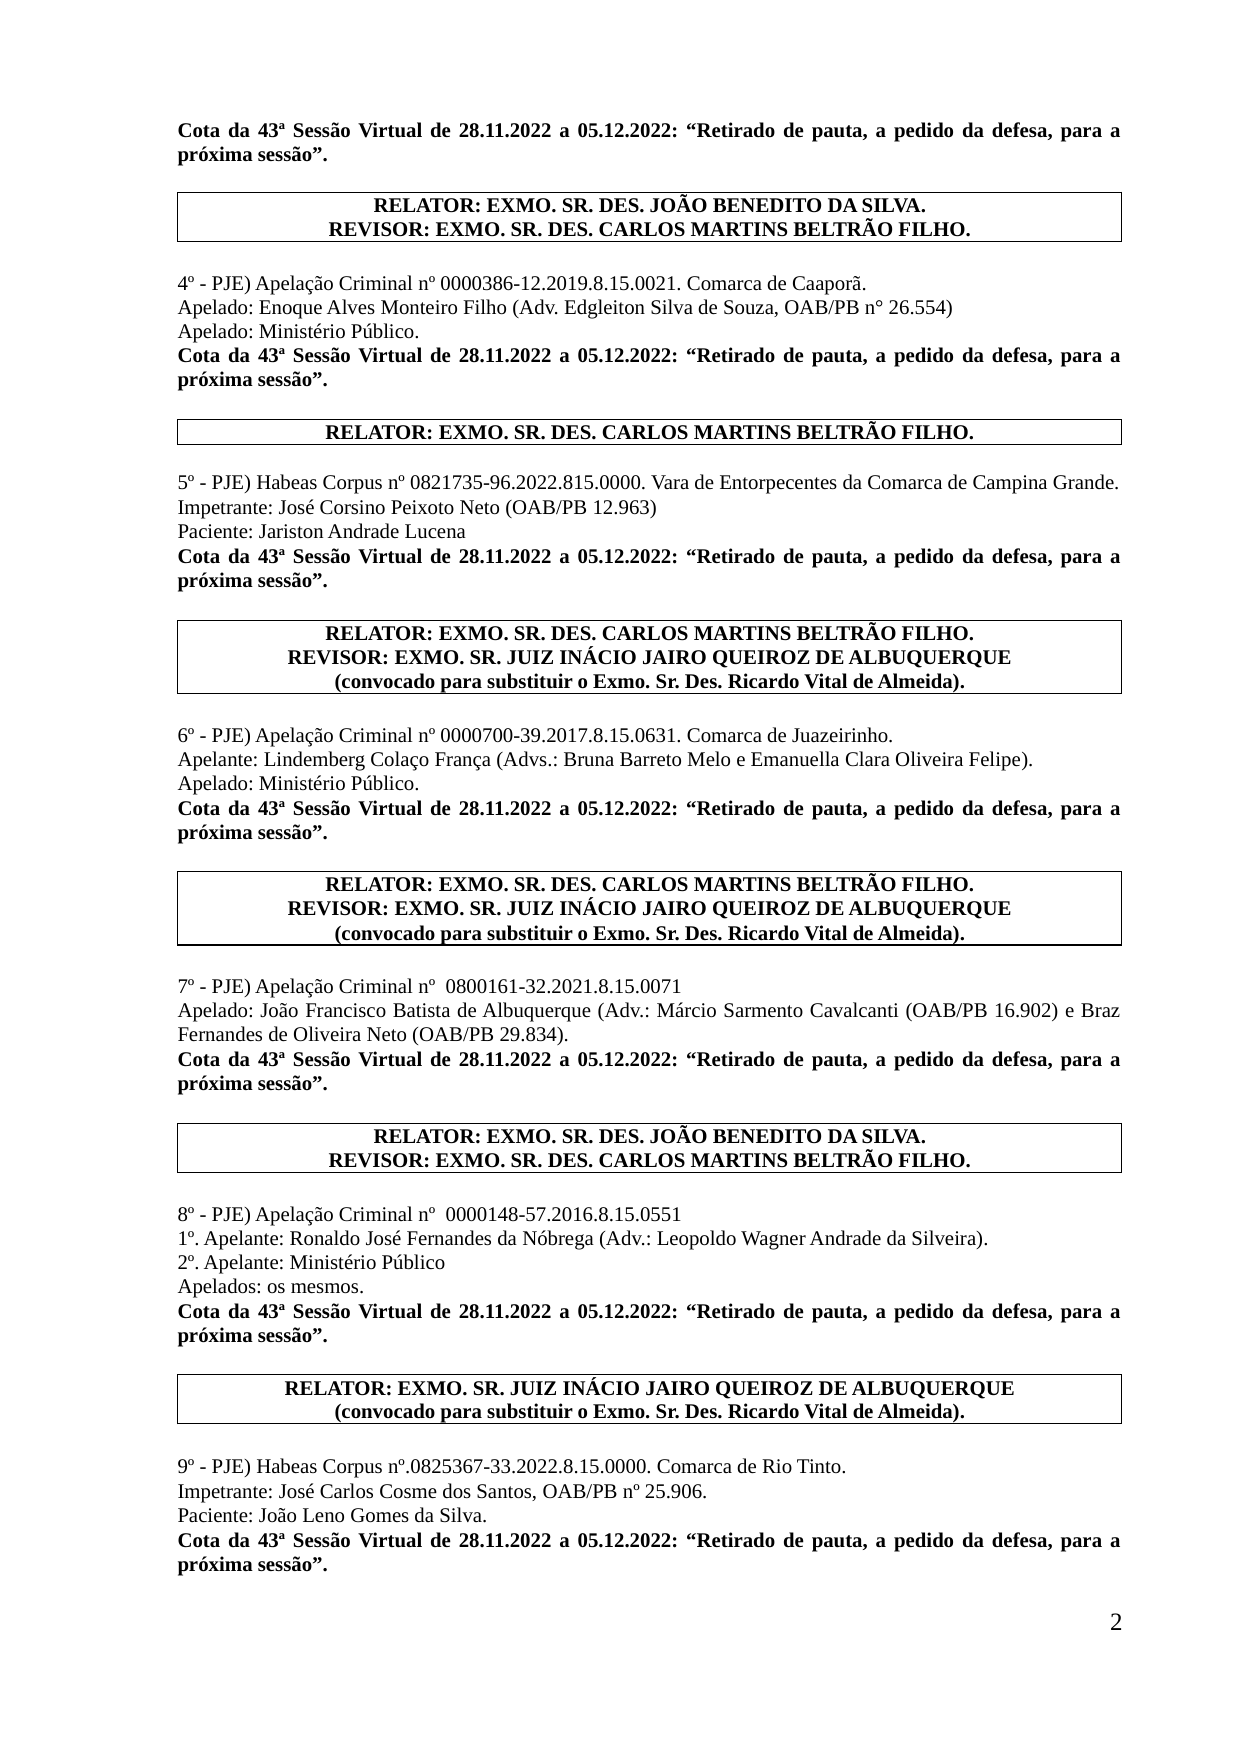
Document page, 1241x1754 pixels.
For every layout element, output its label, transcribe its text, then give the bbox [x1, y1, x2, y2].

text Impetrante: José Carlos Cosme dos Santos, OAB/PB nº 25.906. [177, 1479, 1122, 1503]
text Cota da 43ª Sessão Virtual de 28.11.2022 a 05.12.2022: “Retirado de pauta, a pedido da defesa, para a próxima sessão”. [177, 1047, 1122, 1095]
text Paciente: Jariston Andrade Lucena [177, 519, 1122, 543]
text Cota da 43ª Sessão Virtual de 28.11.2022 a 05.12.2022: “Retirado de pauta, a pedido da defesa, para a próxima sessão”. [177, 343, 1122, 391]
text RELATOR: EXMO. SR. DES. CARLOS MARTINS BELTRÃO FILHO. [178, 621, 1121, 644]
text 2º. Apelante: Ministério Público [177, 1250, 1122, 1274]
text 5º - PJE) Habeas Corpus nº 0821735-96.2022.815.0000. Vara de Entorpecentes da Comarca de Campina Grande. [177, 470, 1122, 494]
text Apelado: Ministério Público. [177, 771, 1122, 795]
text (convocado para substituir o Exmo. Sr. Des. Ricardo Vital de Almeida). [178, 919, 1121, 944]
text RELATOR: EXMO. SR. DES. CARLOS MARTINS BELTRÃO FILHO. [178, 420, 1121, 444]
text Cota da 43ª Sessão Virtual de 28.11.2022 a 05.12.2022: “Retirado de pauta, a pedido da defesa, para a próxima sessão”. [177, 1299, 1122, 1347]
text Paciente: João Leno Gomes da Silva. [177, 1503, 1122, 1527]
text Cota da 43ª Sessão Virtual de 28.11.2022 a 05.12.2022: “Retirado de pauta, a pedido da defesa, para a próxima sessão”. [177, 1528, 1122, 1576]
text Cota da 43ª Sessão Virtual de 28.11.2022 a 05.12.2022: “Retirado de pauta, a pedido da defesa, para a próxima sessão”. [177, 544, 1122, 592]
text RELATOR: EXMO. SR. DES. JOÃO BENEDITO DA SILVA. [178, 193, 1121, 216]
text REVISOR: EXMO. SR. JUIZ INÁCIO JAIRO QUEIROZ DE ALBUQUERQUE [178, 644, 1121, 668]
text REVISOR: EXMO. SR. DES. CARLOS MARTINS BELTRÃO FILHO. [178, 216, 1121, 241]
text Impetrante: José Corsino Peixoto Neto (OAB/PB 12.963) [177, 494, 1122, 519]
text 9º - PJE) Habeas Corpus nº.0825367-33.2022.8.15.0000. Comarca de Rio Tinto. [177, 1454, 1122, 1478]
text RELATOR: EXMO. SR. DES. JOÃO BENEDITO DA SILVA. [178, 1124, 1121, 1147]
text RELATOR: EXMO. SR. JUIZ INÁCIO JAIRO QUEIROZ DE ALBUQUERQUE [178, 1375, 1121, 1398]
text REVISOR: EXMO. SR. DES. CARLOS MARTINS BELTRÃO FILHO. [178, 1147, 1121, 1172]
text (convocado para substituir o Exmo. Sr. Des. Ricardo Vital de Almeida). [178, 668, 1121, 693]
text 8º - PJE) Apelação Criminal nº 0000148-57.2016.8.15.0551 [177, 1202, 1122, 1226]
text 7º - PJE) Apelação Criminal nº 0800161-32.2021.8.15.0071 [177, 974, 1122, 998]
text Apelado: João Francisco Batista de Albuquerque (Adv.: Márcio Sarmento Cavalcanti (OAB/PB 16.902) e Braz Fernandes de Oliveira Neto (OAB/PB 29.834). [177, 998, 1122, 1046]
text Apelado: Ministério Público. [177, 319, 1122, 343]
text Apelado: Enoque Alves Monteiro Filho (Adv. Edgleiton Silva de Souza, OAB/PB n° 26.554) [177, 294, 1122, 319]
text 1º. Apelante: Ronaldo José Fernandes da Nóbrega (Adv.: Leopoldo Wagner Andrade da Silveira). [177, 1226, 1122, 1250]
text Apelados: os mesmos. [177, 1274, 1122, 1298]
text (convocado para substituir o Exmo. Sr. Des. Ricardo Vital de Almeida). [178, 1398, 1121, 1423]
text Apelante: Lindemberg Colaço França (Advs.: Bruna Barreto Melo e Emanuella Clara Oliveira Felipe). [177, 747, 1122, 771]
text RELATOR: EXMO. SR. DES. CARLOS MARTINS BELTRÃO FILHO. [178, 872, 1121, 895]
text REVISOR: EXMO. SR. JUIZ INÁCIO JAIRO QUEIROZ DE ALBUQUERQUE [178, 895, 1121, 919]
text Cota da 43ª Sessão Virtual de 28.11.2022 a 05.12.2022: “Retirado de pauta, a pedido da defesa, para a próxima sessão”. [177, 118, 1122, 166]
text Cota da 43ª Sessão Virtual de 28.11.2022 a 05.12.2022: “Retirado de pauta, a pedido da defesa, para a próxima sessão”. [177, 796, 1122, 844]
text 4º - PJE) Apelação Criminal nº 0000386-12.2019.8.15.0021. Comarca de Caaporã. [177, 271, 1122, 294]
text 6º - PJE) Apelação Criminal nº 0000700-39.2017.8.15.0631. Comarca de Juazeirinho. [177, 723, 1122, 747]
